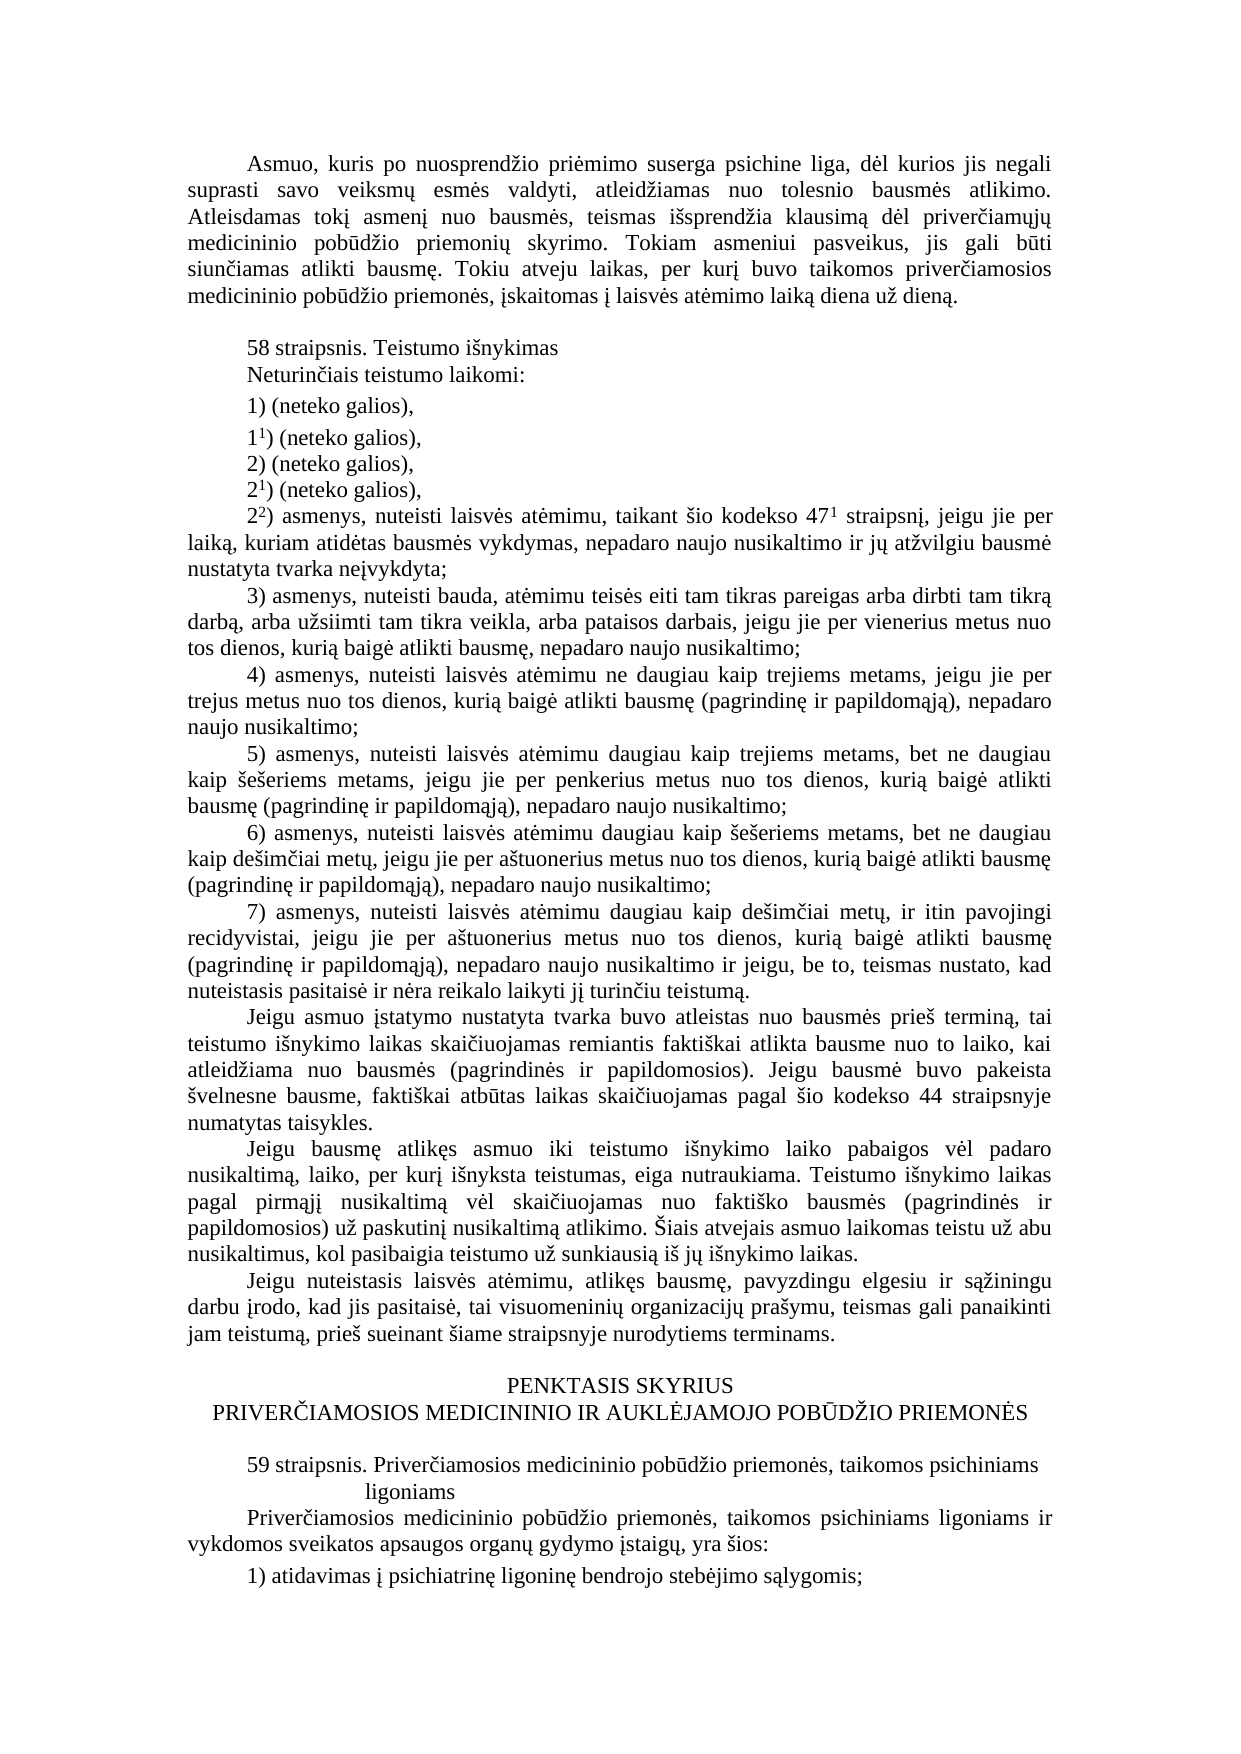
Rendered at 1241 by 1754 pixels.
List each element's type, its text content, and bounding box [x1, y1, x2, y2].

text Priverčiamosios medicininio pobūdžio priemonės, taikomos psichiniams ligoniams ir vykdomos sveikatos apsaugos organų gydymo įstaigų, yra šios: [187, 1504, 1053, 1557]
text 1) atidavimas į psichiatrinę ligoninę bendrojo stebėjimo sąlygomis; [187, 1562, 1053, 1588]
text Neturinčiais teistumo laikomi: [187, 361, 1053, 387]
text 6) asmenys, nuteisti laisvės atėmimu daugiau kaip šešeriems metams, bet ne daugiau kaip dešimčiai metų, jeigu jie per aštuonerius metus nuo tos dienos, kurią baigė atlikti bausmę (pagrindinę ir papildomąją), nepadaro naujo nusikaltimo; [187, 819, 1053, 898]
text 11) (neteko galios), [187, 423, 1053, 450]
text Jeigu nuteistasis laisvės atėmimu, atlikęs bausmę, pavyzdingu elgesiu ir sąžiningu darbu įrodo, kad jis pasitaisė, tai visuomeninių organizacijų prašymu, teismas gali panaikinti jam teistumą, prieš sueinant šiame straipsnyje nurodytiems terminams. [187, 1267, 1053, 1346]
text 58 straipsnis. Teistumo išnykimas [187, 334, 1053, 361]
text 22) asmenys, nuteisti laisvės atėmimu, taikant šio kodekso 471 straipsnį, jeigu jie per laiką, kuriam atidėtas bausmės vykdymas, nepadaro naujo nusikaltimo ir jų atžvilgiu bausmė nustatyta tvarka neįvykdyta; [187, 503, 1053, 582]
text 7) asmenys, nuteisti laisvės atėmimu daugiau kaip dešimčiai metų, ir itin pavojingi recidyvistai, jeigu jie per aštuonerius metus nuo tos dienos, kurią baigė atlikti bausmę (pagrindinę ir papildomąją), nepadaro naujo nusikaltimo ir jeigu, be to, teismas nustato, kad nuteistasis pasitaisė ir nėra reikalo laikyti jį turinčiu teistumą. [187, 898, 1053, 1003]
text ligoniams [365, 1478, 1053, 1504]
text 1) (neteko galios), [187, 392, 1053, 418]
text Asmuo, kuris po nuosprendžio priėmimo suserga psichine liga, dėl kurios jis negali suprasti savo veiksmų esmės valdyti, atleidžiamas nuo tolesnio bausmės atlikimo. Atleisdamas tokį asmenį nuo bausmės, teismas išsprendžia klausimą dėl priverčiamųjų medicininio pobūdžio priemonių skyrimo. Tokiam asmeniui pasveikus, jis gali būti siunčiamas atlikti bausmę. Tokiu atveju laikas, per kurį buvo taikomos priverčiamosios medicininio pobūdžio priemonės, įskaitomas į laisvės atėmimo laiką diena už dieną. [187, 150, 1053, 308]
text 59 straipsnis. Priverčiamosios medicininio pobūdžio priemonės, taikomos psichiniams [247, 1451, 1053, 1478]
text PRIVERČIAMOSIOS MEDICININIO IR AUKLĖJAMOJO POBŪDŽIO PRIEMONĖS [187, 1399, 1053, 1425]
text PENKTASIS SKYRIUS [187, 1372, 1053, 1399]
text 3) asmenys, nuteisti bauda, atėmimu teisės eiti tam tikras pareigas arba dirbti tam tikrą darbą, arba užsiimti tam tikra veikla, arba pataisos darbais, jeigu jie per vienerius metus nuo tos dienos, kurią baigė atlikti bausmę, nepadaro naujo nusikaltimo; [187, 582, 1053, 661]
text 4) asmenys, nuteisti laisvės atėmimu ne daugiau kaip trejiems metams, jeigu jie per trejus metus nuo tos dienos, kurią baigė atlikti bausmę (pagrindinę ir papildomąją), nepadaro naujo nusikaltimo; [187, 661, 1053, 740]
text 21) (neteko galios), [187, 476, 1053, 503]
text 5) asmenys, nuteisti laisvės atėmimu daugiau kaip trejiems metams, bet ne daugiau kaip šešeriems metams, jeigu jie per penkerius metus nuo tos dienos, kurią baigė atlikti bausmę (pagrindinę ir papildomąją), nepadaro naujo nusikaltimo; [187, 740, 1053, 819]
text Jeigu asmuo įstatymo nustatyta tvarka buvo atleistas nuo bausmės prieš terminą, tai teistumo išnykimo laikas skaičiuojamas remiantis faktiškai atlikta bausme nuo to laiko, kai atleidžiama nuo bausmės (pagrindinės ir papildomosios). Jeigu bausmė buvo pakeista švelnesne bausme, faktiškai atbūtas laikas skaičiuojamas pagal šio kodekso 44 straipsnyje numatytas taisykles. [187, 1003, 1053, 1135]
text Jeigu bausmę atlikęs asmuo iki teistumo išnykimo laiko pabaigos vėl padaro nusikaltimą, laiko, per kurį išnyksta teistumas, eiga nutraukiama. Teistumo išnykimo laikas pagal pirmąjį nusikaltimą vėl skaičiuojamas nuo faktiško bausmės (pagrindinės ir papildomosios) už paskutinį nusikaltimą atlikimo. Šiais atvejais asmuo laikomas teistu už abu nusikaltimus, kol pasibaigia teistumo už sunkiausią iš jų išnykimo laikas. [187, 1135, 1053, 1267]
text 2) (neteko galios), [187, 450, 1053, 476]
